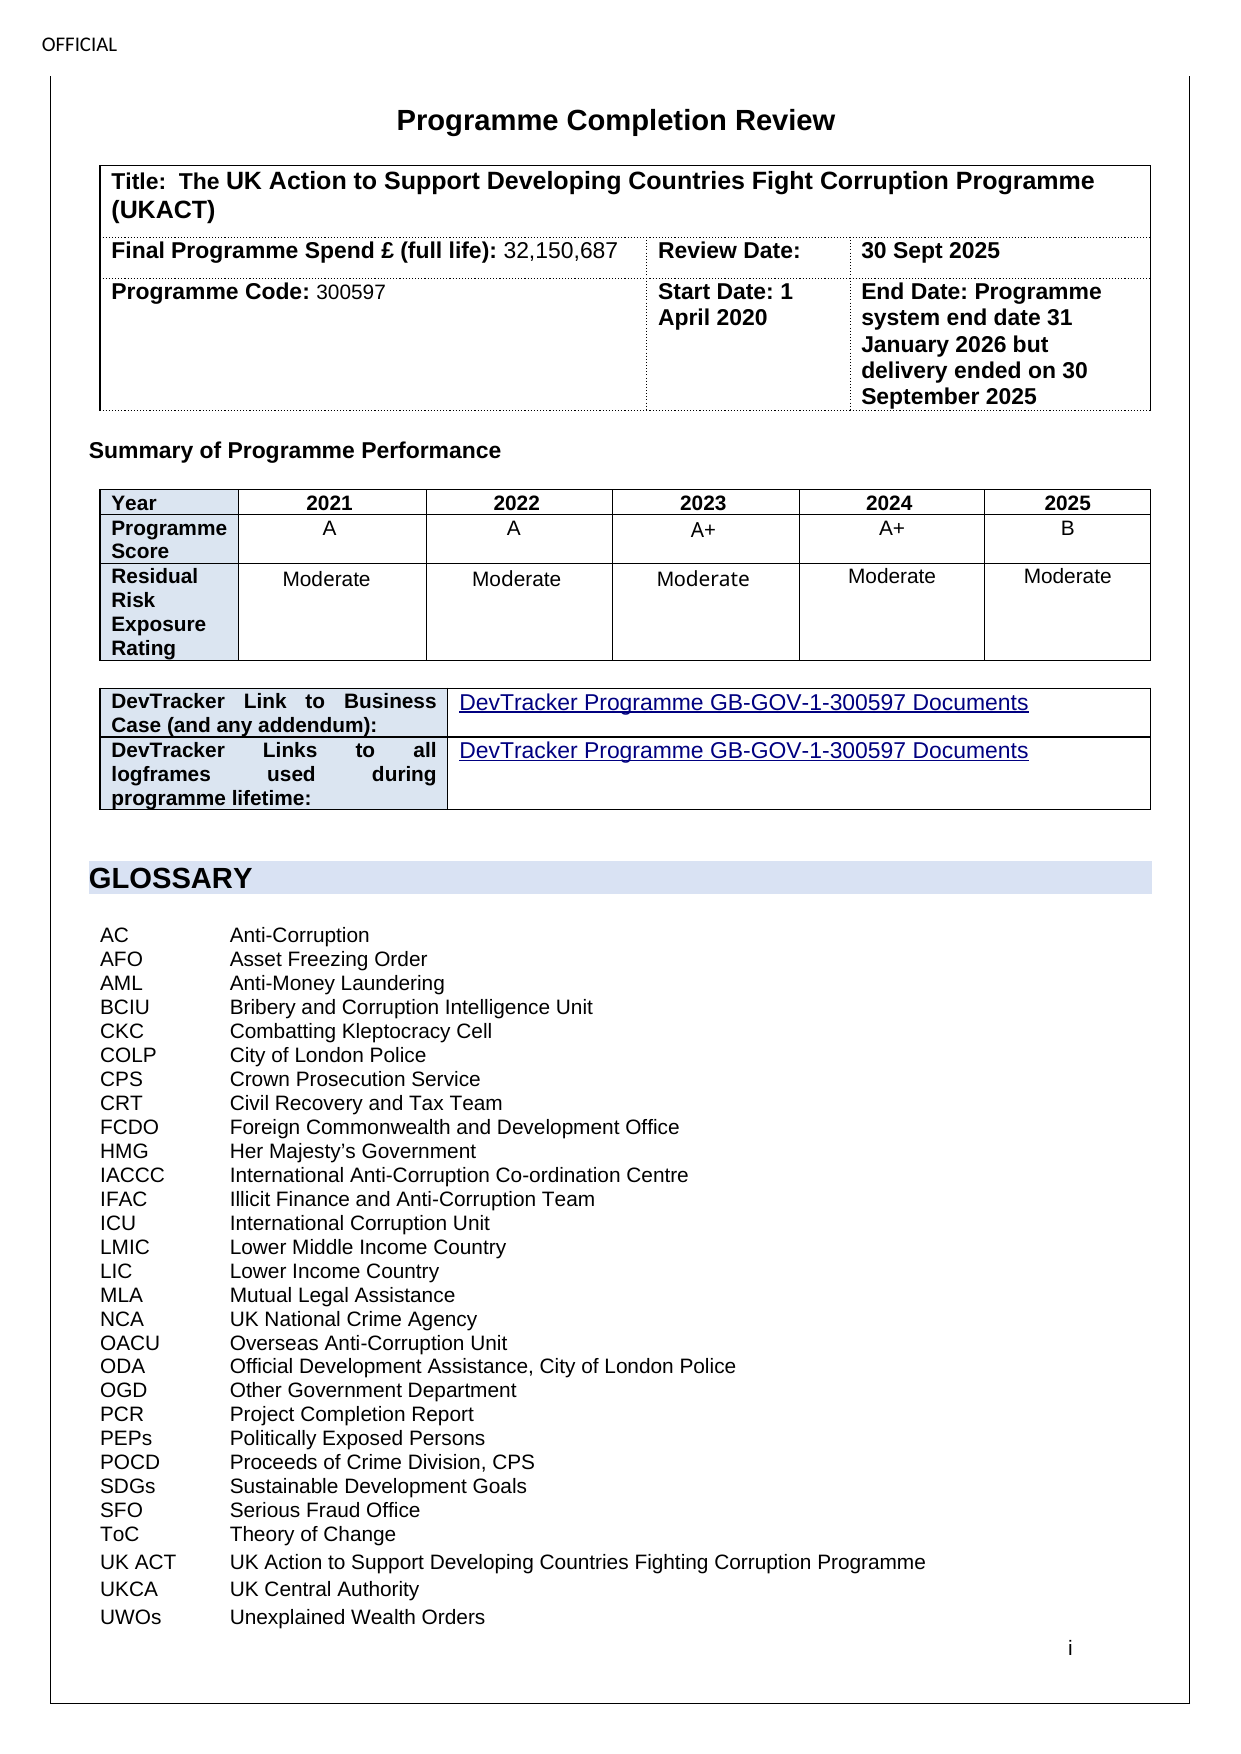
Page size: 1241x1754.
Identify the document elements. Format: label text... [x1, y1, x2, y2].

table_cell ICU [89, 1211, 218, 1234]
table_cell Civil Recovery and Tax Team [218, 1091, 1028, 1115]
table_header 2024 [800, 490, 984, 514]
table_cell UKCA [89, 1577, 218, 1601]
table_cell Programme Score [101, 515, 238, 563]
table_cell Programme Code: 300597 [101, 278, 647, 410]
table_cell Lower Middle Income Country Lower Income Country Mutual Legal Assistance [218, 1235, 1028, 1306]
table_cell FCDO [89, 1115, 218, 1139]
table_cell UK National Crime Agency [218, 1306, 1028, 1330]
table_cell AML [89, 971, 218, 995]
table_header AC [89, 923, 218, 947]
table_cell ToC [89, 1522, 218, 1546]
table_cell NCA [89, 1306, 218, 1330]
table_cell A [239, 515, 426, 563]
table_cell UWOs [89, 1601, 218, 1632]
table_header 2025 [985, 490, 1150, 514]
table_cell CRT [89, 1091, 218, 1115]
table_cell Proceeds of Crime Division, CPS [218, 1450, 1028, 1474]
text GLOSSARY [89, 861, 1152, 894]
table_cell SDGs [89, 1474, 218, 1498]
table_cell 30 Sept 2025 [850, 237, 1150, 277]
table_cell IFAC [89, 1187, 218, 1211]
table_cell OGD [89, 1378, 218, 1402]
table_cell Politically Exposed Persons [218, 1426, 1028, 1450]
table_cell A+ [613, 515, 799, 563]
table_cell HMG [89, 1139, 218, 1163]
table_cell ODA [89, 1354, 218, 1378]
table_cell PCR [89, 1402, 218, 1426]
table_cell A+ [800, 515, 984, 563]
table_cell Moderate [613, 564, 799, 660]
table_cell Moderate [427, 564, 612, 660]
table_cell UK Central Authority [218, 1577, 1028, 1601]
table_cell A [427, 515, 612, 563]
table_cell Sustainable Development Goals [218, 1474, 1028, 1498]
table_cell LMIC LIC MLA [89, 1235, 218, 1306]
table_cell POCD [89, 1450, 218, 1474]
table_cell City of London Police [218, 1043, 1028, 1067]
table_cell Foreign Commonwealth and Development Office [218, 1115, 1028, 1139]
table_cell Her Majesty’s Government [218, 1139, 1028, 1163]
table_cell Project Completion Report [218, 1402, 1028, 1426]
table_cell CPS [89, 1067, 218, 1091]
table_cell Unexplained Wealth Orders [218, 1601, 1028, 1632]
table_header Anti-Corruption [218, 923, 1028, 947]
table_cell CKC [89, 1019, 218, 1043]
table_cell Final Programme Spend £ (full life): 32,150,687 [101, 237, 647, 277]
table_cell Official Development Assistance, City of London Police [218, 1354, 1028, 1378]
text Summary of Programme Performance [89, 437, 1152, 463]
text Programme Completion Review [89, 103, 1152, 136]
table_cell AFO [89, 947, 218, 971]
table_cell Start Date: 1 April 2020 [647, 278, 850, 410]
table_cell Moderate [800, 564, 984, 660]
table_cell UK ACT [89, 1546, 218, 1577]
table_cell Residual Risk Exposure Rating [101, 564, 238, 660]
table_cell International Anti-Corruption Co-ordination Centre [218, 1163, 1028, 1187]
table_header 2022 [427, 490, 612, 514]
table_cell Moderate [985, 564, 1150, 660]
table_cell B [985, 515, 1150, 563]
table_cell OACU [89, 1330, 218, 1354]
table_cell SFO [89, 1498, 218, 1522]
table_cell DevTracker Programme GB-GOV-1-300597 Documents [448, 738, 1150, 809]
table_cell Anti-Money Laundering [218, 971, 1028, 995]
table_cell Moderate [239, 564, 426, 660]
table_cell BCIU [89, 995, 218, 1019]
table_cell UK Action to Support Developing Countries Fighting Corruption Programme [218, 1546, 1028, 1577]
table_cell Combatting Kleptocracy Cell [218, 1019, 1028, 1043]
table_header DevTracker Programme GB-GOV-1-300597 Documents [448, 689, 1150, 736]
table_cell International Corruption Unit [218, 1211, 1028, 1234]
table_header DevTracker Link to Business Case (and any addendum): [101, 689, 447, 736]
table_cell Bribery and Corruption Intelligence Unit [218, 995, 1028, 1019]
table_cell DevTracker Links to all logframes used during programme lifetime: [101, 738, 447, 809]
table_cell End Date: Programme system end date 31 January 2026 but delivery ended on 30 September 2025 [850, 278, 1150, 410]
table_cell PEPs [89, 1426, 218, 1450]
table_cell Review Date: [647, 237, 850, 277]
table_cell Other Government Department [218, 1378, 1028, 1402]
table_header 2023 [613, 490, 799, 514]
table_cell Theory of Change [218, 1522, 1028, 1546]
table_cell Serious Fraud Office [218, 1498, 1028, 1522]
table_cell IACCC [89, 1163, 218, 1187]
table_cell COLP [89, 1043, 218, 1067]
table_cell Overseas Anti-Corruption Unit [218, 1330, 1028, 1354]
table_cell Illicit Finance and Anti-Corruption Team [218, 1187, 1028, 1211]
table_header Title: The UK Action to Support Developing Countries Fight Corruption Programme (UKACT) [101, 166, 1150, 237]
table_header 2021 [239, 490, 426, 514]
table_header Year [101, 490, 238, 514]
table_cell Crown Prosecution Service [218, 1067, 1028, 1091]
table_cell Asset Freezing Order [218, 947, 1028, 971]
